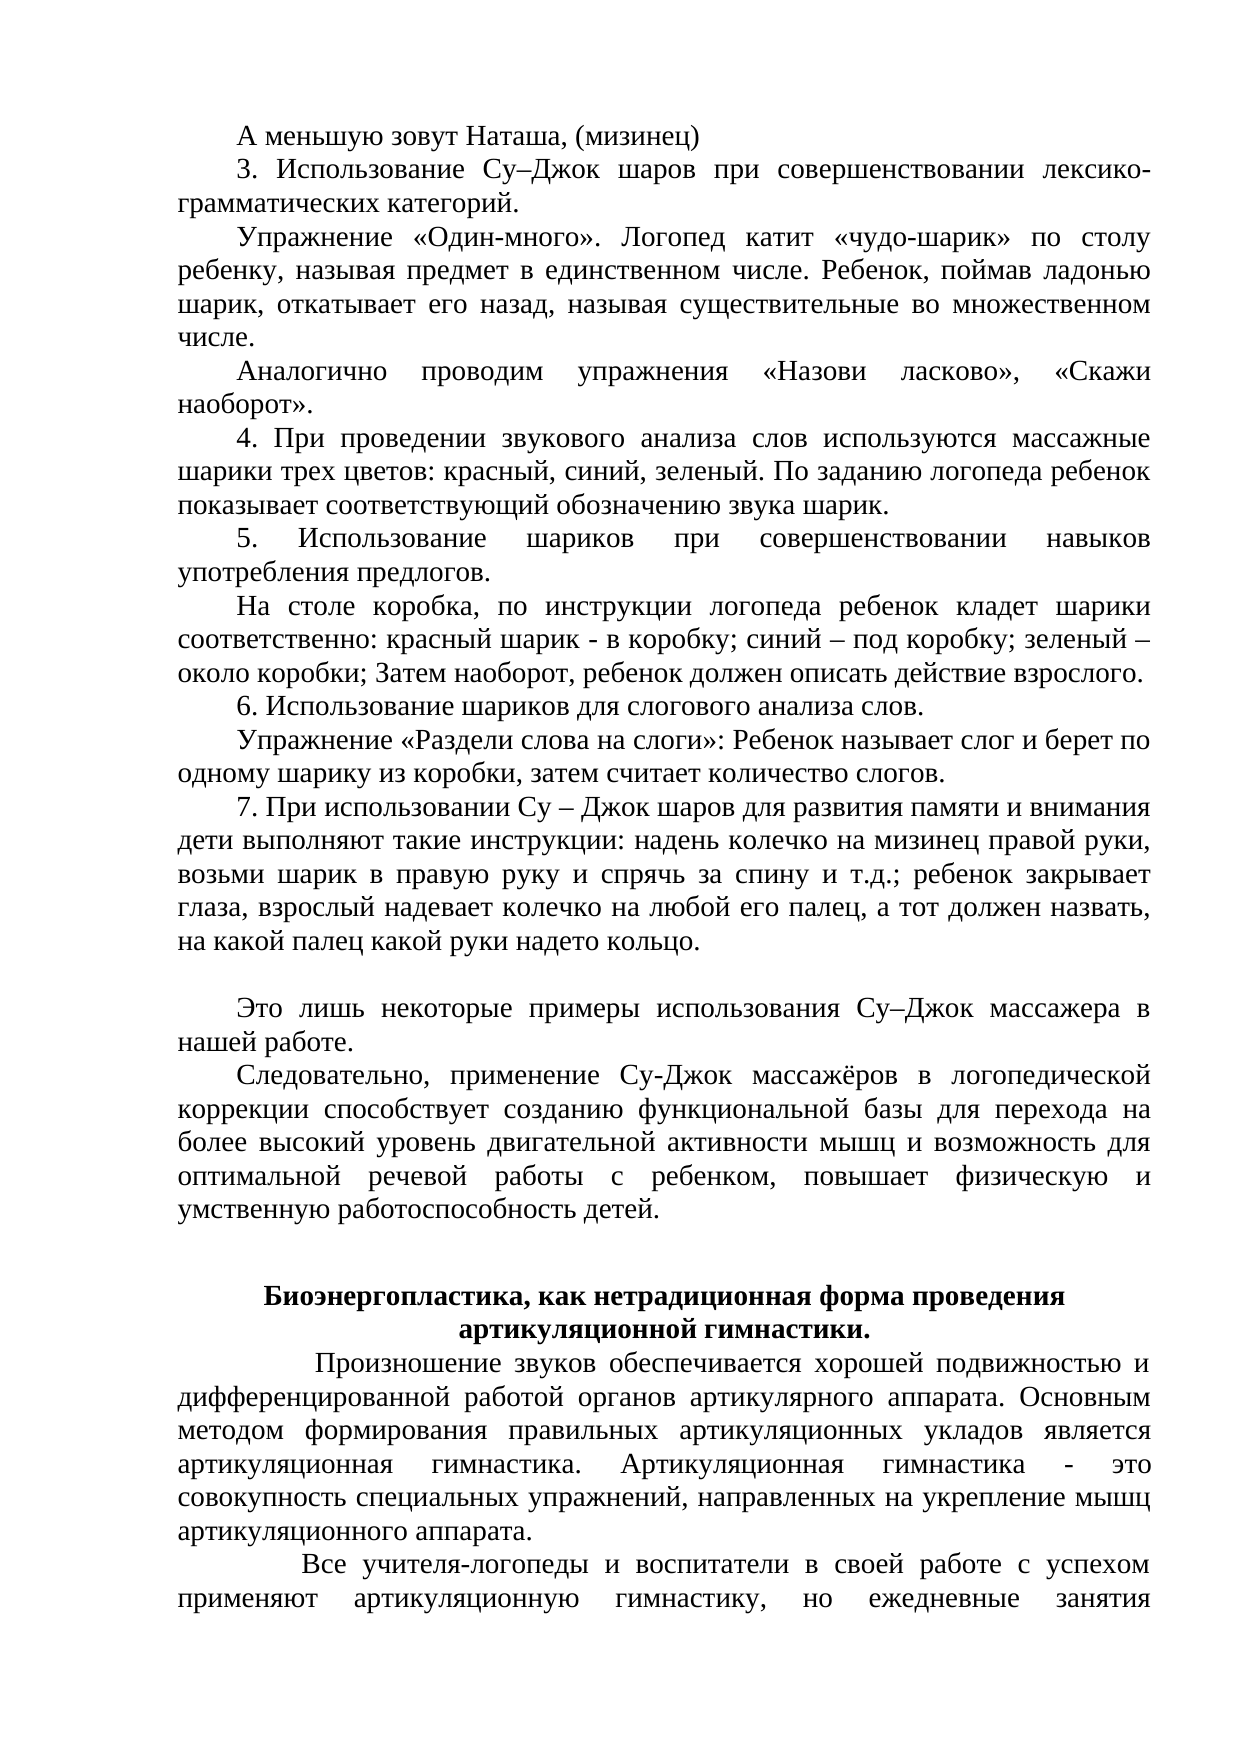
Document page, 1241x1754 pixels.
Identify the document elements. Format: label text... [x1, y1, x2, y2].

text Аналогично проводим упражнения «Назови ласково», «Скажи наоборот». [177, 353, 1152, 420]
text Произношение звуков обеспечивается хорошей подвижностью и дифференцированной работой органов артикулярного аппарата. Основным методом формирования правильных артикуляционных укладов является артикуляционная гимнастика. Артикуляционная гимнастика - это совокупность специальных упражнений, направленных на укрепление мышц артикуляционного аппарата. [177, 1345, 1152, 1546]
text 5. Использование шариков при совершенствовании навыков употребления предлогов. [177, 521, 1152, 588]
text А меньшую зовут Наташа, (мизинец) [177, 118, 1152, 152]
text Упражнение «Один-много». Логопед катит «чудо-шарик» по столу ребенку, называя предмет в единственном числе. Ребенок, поймав ладонью шарик, откатывает его назад, называя существительные во множественном числе. [177, 219, 1152, 353]
text Это лишь некоторые примеры использования Су–Джок массажера в нашей работе. [177, 990, 1152, 1057]
text 7. При использовании Су – Джок шаров для развития памяти и внимания дети выполняют такие инструкции: надень колечко на мизинец правой руки, возьми шарик в правую руку и спрячь за спину и т.д.; ребенок закрывает глаза, взрослый надевает колечко на любой его палец, а тот должен назвать, на какой палец какой руки надето кольцо. [177, 789, 1152, 957]
text На столе коробка, по инструкции логопеда ребенок кладет шарики соответственно: красный шарик - в коробку; синий – под коробку; зеленый – около коробки; Затем наоборот, ребенок должен описать действие взрослого. [177, 588, 1152, 688]
text Биоэнергопластика, как нетрадиционная форма проведения артикуляционной гимнастики. [177, 1278, 1152, 1345]
text Все учителя-логопеды и воспитатели в своей работе с успехом применяют артикуляционную гимнастику, но ежедневные занятия [177, 1546, 1152, 1613]
text Упражнение «Раздели слова на слоги»: Ребенок называет слог и берет по одному шарику из коробки, затем считает количество слогов. [177, 722, 1152, 789]
text Следовательно, применение Су-Джок массажёров в логопедической коррекции способствует созданию функциональной базы для перехода на более высокий уровень двигательной активности мышц и возможность для оптимальной речевой работы с ребенком, повышает физическую и умственную работоспособность детей. [177, 1057, 1152, 1225]
text 3. Использование Су–Джок шаров при совершенствовании лексико-грамматических категорий. [177, 152, 1152, 219]
text 4. При проведении звукового анализа слов используются массажные шарики трех цветов: красный, синий, зеленый. По заданию логопеда ребенок показывает соответствующий обозначению звука шарик. [177, 420, 1152, 521]
text 6. Использование шариков для слогового анализа слов. [177, 688, 1152, 722]
